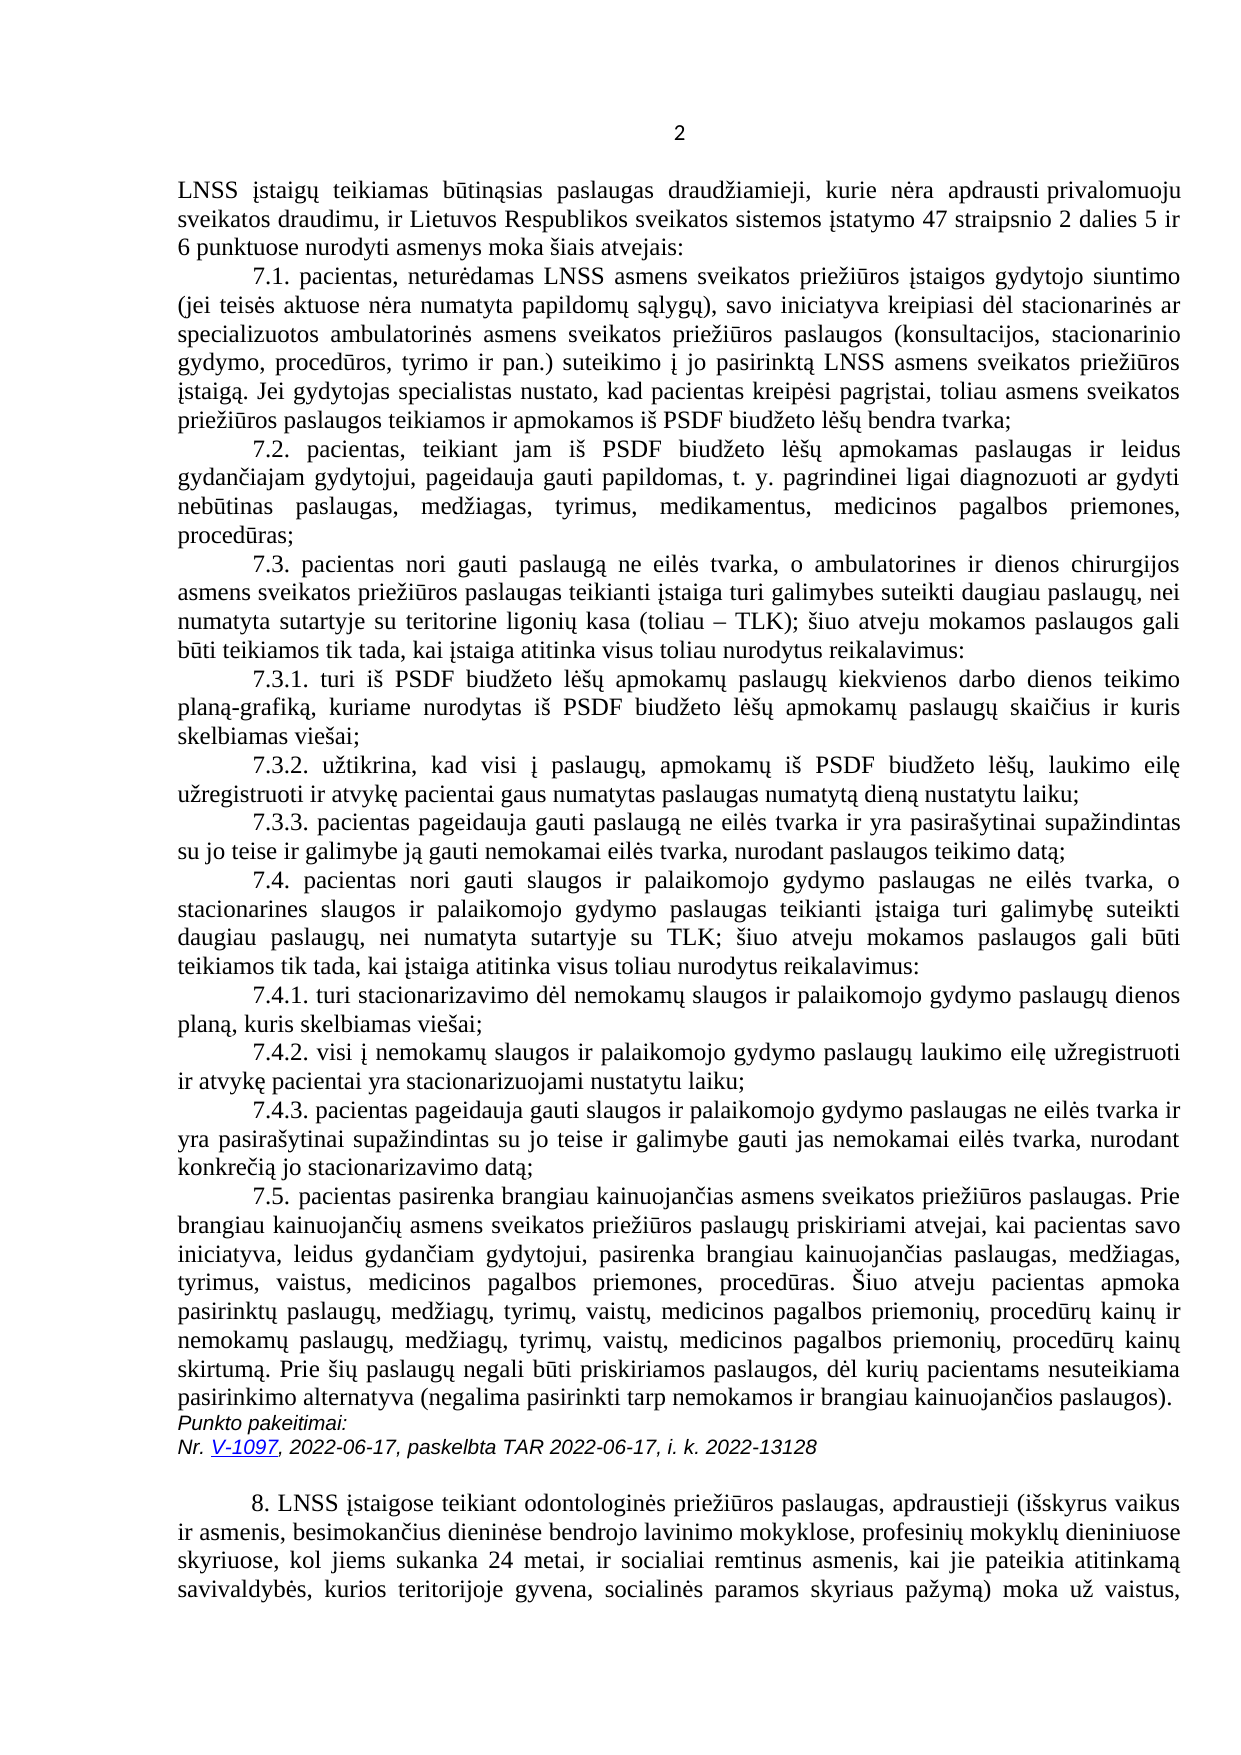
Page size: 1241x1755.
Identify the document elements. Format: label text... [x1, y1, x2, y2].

text 7.3. pacientas nori gauti paslaugą ne eilės tvarka, o ambulatorines ir dienos chirurgijos asmens sveikatos priežiūros paslaugas teikianti įstaiga turi galimybes suteikti daugiau paslaugų, nei numatyta sutartyje su teritorine ligonių kasa (toliau – TLK); šiuo atveju mokamos paslaugos gali būti teikiamos tik tada, kai įstaiga atitinka visus toliau nurodytus reikalavimus: [177, 549, 1181, 664]
text 7.4.1. turi stacionarizavimo dėl nemokamų slaugos ir palaikomojo gydymo paslaugų dienos planą, kuris skelbiamas viešai; [177, 980, 1181, 1037]
text 7.4.2. visi į nemokamų slaugos ir palaikomojo gydymo paslaugų laukimo eilę užregistruoti ir atvykę pacientai yra stacionarizuojami nustatytu laiku; [177, 1037, 1181, 1095]
text 7.3.2. užtikrina, kad visi į paslaugų, apmokamų iš PSDF biudžeto lėšų, laukimo eilę užregistruoti ir atvykę pacientai gaus numatytas paslaugas numatytą dieną nustatytu laiku; [177, 750, 1181, 807]
text 8. LNSS įstaigose teikiant odontologinės priežiūros paslaugas, apdraustieji (išskyrus vaikus ir asmenis, besimokančius dieninėse bendrojo lavinimo mokyklose, profesinių mokyklų dieniniuose skyriuose, kol jiems sukanka 24 metai, ir socialiai remtinus asmenis, kai jie pateikia atitinkamą savivaldybės, kurios teritorijoje gyvena, socialinės paramos skyriaus pažymą) moka už vaistus, [177, 1488, 1181, 1603]
text 7.3.3. pacientas pageidauja gauti paslaugą ne eilės tvarka ir yra pasirašytinai supažindintas su jo teise ir galimybe ją gauti nemokamai eilės tvarka, nurodant paslaugos teikimo datą; [177, 807, 1181, 865]
text Nr. V-1097, 2022-06-17, paskelbta TAR 2022-06-17, i. k. 2022-13128 [177, 1435, 1181, 1459]
text 7.5. pacientas pasirenka brangiau kainuojančias asmens sveikatos priežiūros paslaugas. Prie brangiau kainuojančių asmens sveikatos priežiūros paslaugų priskiriami atvejai, kai pacientas savo iniciatyva, leidus gydančiam gydytojui, pasirenka brangiau kainuojančias paslaugas, medžiagas, tyrimus, vaistus, medicinos pagalbos priemones, procedūras. Šiuo atveju pacientas apmoka pasirinktų paslaugų, medžiagų, tyrimų, vaistų, medicinos pagalbos priemonių, procedūrų kainų ir nemokamų paslaugų, medžiagų, tyrimų, vaistų, medicinos pagalbos priemonių, procedūrų kainų skirtumą. Prie šių paslaugų negali būti priskiriamos paslaugos, dėl kurių pacientams nesuteikiama pasirinkimo alternatyva (negalima pasirinkti tarp nemokamos ir brangiau kainuojančios paslaugos). [177, 1181, 1181, 1411]
text 7.4.3. pacientas pageidauja gauti slaugos ir palaikomojo gydymo paslaugas ne eilės tvarka ir yra pasirašytinai supažindintas su jo teise ir galimybe gauti jas nemokamai eilės tvarka, nurodant konkrečią jo stacionarizavimo datą; [177, 1095, 1181, 1181]
text LNSS įstaigų teikiamas būtinąsias paslaugas draudžiamieji, kurie nėra apdrausti privalomuoju sveikatos draudimu, ir Lietuvos Respublikos sveikatos sistemos įstatymo 47 straipsnio 2 dalies 5 ir 6 punktuose nurodyti asmenys moka šiais atvejais: [177, 175, 1181, 261]
text 7.3.1. turi iš PSDF biudžeto lėšų apmokamų paslaugų kiekvienos darbo dienos teikimo planą-grafiką, kuriame nurodytas iš PSDF biudžeto lėšų apmokamų paslaugų skaičius ir kuris skelbiamas viešai; [177, 664, 1181, 750]
text Punkto pakeitimai: [177, 1411, 1181, 1435]
text 7.2. pacientas, teikiant jam iš PSDF biudžeto lėšų apmokamas paslaugas ir leidus gydančiajam gydytojui, pageidauja gauti papildomas, t. y. pagrindinei ligai diagnozuoti ar gydyti nebūtinas paslaugas, medžiagas, tyrimus, medikamentus, medicinos pagalbos priemones, procedūras; [177, 434, 1181, 549]
text 7.1. pacientas, neturėdamas LNSS asmens sveikatos priežiūros įstaigos gydytojo siuntimo (jei teisės aktuose nėra numatyta papildomų sąlygų), savo iniciatyva kreipiasi dėl stacionarinės ar specializuotos ambulatorinės asmens sveikatos priežiūros paslaugos (konsultacijos, stacionarinio gydymo, procedūros, tyrimo ir pan.) suteikimo į jo pasirinktą LNSS asmens sveikatos priežiūros įstaigą. Jei gydytojas specialistas nustato, kad pacientas kreipėsi pagrįstai, toliau asmens sveikatos priežiūros paslaugos teikiamos ir apmokamos iš PSDF biudžeto lėšų bendra tvarka; [177, 261, 1181, 434]
text 7.4. pacientas nori gauti slaugos ir palaikomojo gydymo paslaugas ne eilės tvarka, o stacionarines slaugos ir palaikomojo gydymo paslaugas teikianti įstaiga turi galimybę suteikti daugiau paslaugų, nei numatyta sutartyje su TLK; šiuo atveju mokamos paslaugos gali būti teikiamos tik tada, kai įstaiga atitinka visus toliau nurodytus reikalavimus: [177, 865, 1181, 980]
